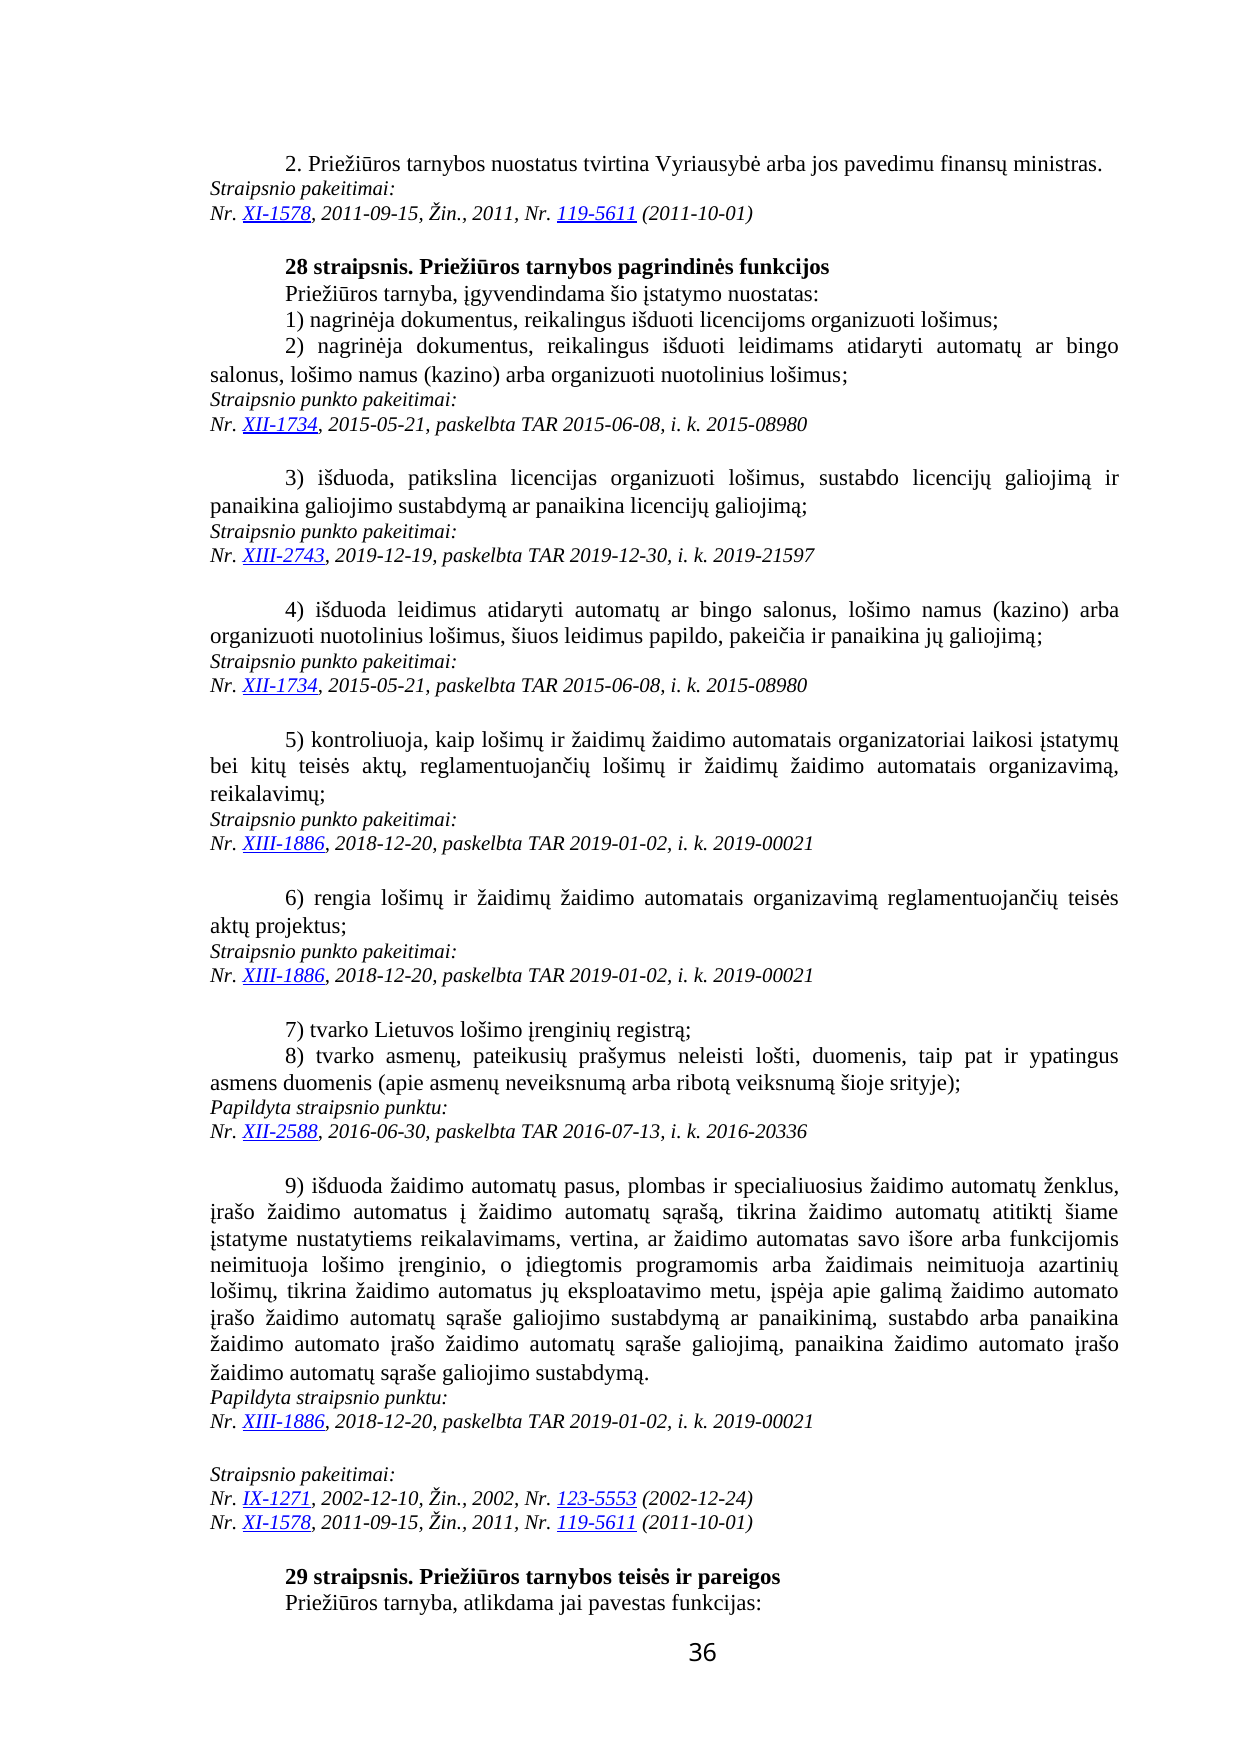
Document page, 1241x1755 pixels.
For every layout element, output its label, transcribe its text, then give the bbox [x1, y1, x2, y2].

text 28 straipsnis. Priežiūros tarnybos pagrindinės funkcijos [210, 253, 1126, 279]
text Nr. XIII-1886, 2018-12-20, paskelbta TAR 2019-01-02, i. k. 2019-00021 [210, 1409, 1120, 1433]
text 4) išduoda leidimus atidaryti automatų ar bingo salonus, lošimo namus (kazino) arba organizuoti nuotolinius lošimus, šiuos leidimus papildo, pakeičia ir panaikina jų galiojimą; [210, 596, 1120, 649]
text 2. Priežiūros tarnybos nuostatus tvirtina Vyriausybė arba jos pavedimu finansų ministras. [210, 150, 1126, 176]
text Straipsnio punkto pakeitimai: [210, 649, 1120, 673]
text 5) kontroliuoja, kaip lošimų ir žaidimų žaidimo automatais organizatoriai laikosi įstatymų bei kitų teisės aktų, reglamentuojančių lošimų ir žaidimų žaidimo automatais organizavimą, reikalavimų; [210, 726, 1120, 807]
text Priežiūros tarnyba, įgyvendindama šio įstatymo nuostatas: [210, 279, 1126, 306]
text 2) nagrinėja dokumentus, reikalingus išduoti leidimams atidaryti automatų ar bingo salonus, lošimo namus (kazino) arba organizuoti nuotolinius lošimus; [210, 332, 1120, 387]
text Nr. XIII-1886, 2018-12-20, paskelbta TAR 2019-01-02, i. k. 2019-00021 [210, 963, 1120, 987]
text Nr. XIII-1886, 2018-12-20, paskelbta TAR 2019-01-02, i. k. 2019-00021 [210, 831, 1120, 855]
text Papildyta straipsnio punktu: [210, 1095, 1120, 1119]
text 3) išduoda, patikslina licencijas organizuoti lošimus, sustabdo licencijų galiojimą ir panaikina galiojimo sustabdymą ar panaikina licencijų galiojimą; [210, 464, 1120, 519]
text Straipsnio punkto pakeitimai: [210, 387, 1120, 411]
text 6) rengia lošimų ir žaidimų žaidimo automatais organizavimą reglamentuojančių teisės aktų projektus; [210, 884, 1120, 939]
text Nr. IX-1271, 2002-12-10, Žin., 2002, Nr. 123-5553 (2002-12-24) [210, 1486, 1126, 1510]
text Straipsnio punkto pakeitimai: [210, 939, 1120, 963]
text 8) tvarko asmenų, pateikusių prašymus neleisti lošti, duomenis, taip pat ir ypatingus asmens duomenis (apie asmenų neveiksnumą arba ribotą veiksnumą šioje srityje); [210, 1042, 1120, 1095]
text Nr. XII-1734, 2015-05-21, paskelbta TAR 2015-06-08, i. k. 2015-08980 [210, 673, 1120, 697]
text Straipsnio punkto pakeitimai: [210, 807, 1120, 831]
text Straipsnio pakeitimai: [210, 1462, 1126, 1486]
text Priežiūros tarnyba, atlikdama jai pavestas funkcijas: [210, 1589, 1120, 1616]
text Straipsnio pakeitimai: [210, 176, 1120, 200]
text Nr. XII-2588, 2016-06-30, paskelbta TAR 2016-07-13, i. k. 2016-20336 [210, 1119, 1120, 1143]
text Straipsnio punkto pakeitimai: [210, 519, 1120, 543]
text Nr. XII-1734, 2015-05-21, paskelbta TAR 2015-06-08, i. k. 2015-08980 [210, 411, 1120, 436]
text Nr. XI-1578, 2011-09-15, Žin., 2011, Nr. 119-5611 (2011-10-01) [210, 1510, 1120, 1534]
text Nr. XI-1578, 2011-09-15, Žin., 2011, Nr. 119-5611 (2011-10-01) [210, 200, 1120, 224]
text Papildyta straipsnio punktu: [210, 1385, 1120, 1409]
text 29 straipsnis. Priežiūros tarnybos teisės ir pareigos [210, 1563, 1120, 1589]
text Nr. XIII-2743, 2019-12-19, paskelbta TAR 2019-12-30, i. k. 2019-21597 [210, 543, 1120, 567]
text 7) tvarko Lietuvos lošimo įrenginių registrą; [210, 1016, 1126, 1042]
text 1) nagrinėja dokumentus, reikalingus išduoti licencijoms organizuoti lošimus; [210, 306, 1126, 332]
text 9) išduoda žaidimo automatų pasus, plombas ir specialiuosius žaidimo automatų ženklus, įrašo žaidimo automatus į žaidimo automatų sąrašą, tikrina žaidimo automatų atitiktį šiame įstatyme nustatytiems reikalavimams, vertina, ar žaidimo automatas savo išore arba funkcijomis neimituoja lošimo įrenginio, o įdiegtomis programomis arba žaidimais neimituoja azartinių lošimų, tikrina žaidimo automatus jų eksploatavimo metu, įspėja apie galimą žaidimo automato įrašo žaidimo automatų sąraše galiojimo sustabdymą ar panaikinimą, sustabdo arba panaikina žaidimo automato įrašo žaidimo automatų sąraše galiojimą, panaikina žaidimo automato įrašo žaidimo automatų sąraše galiojimo sustabdymą. [210, 1172, 1120, 1385]
